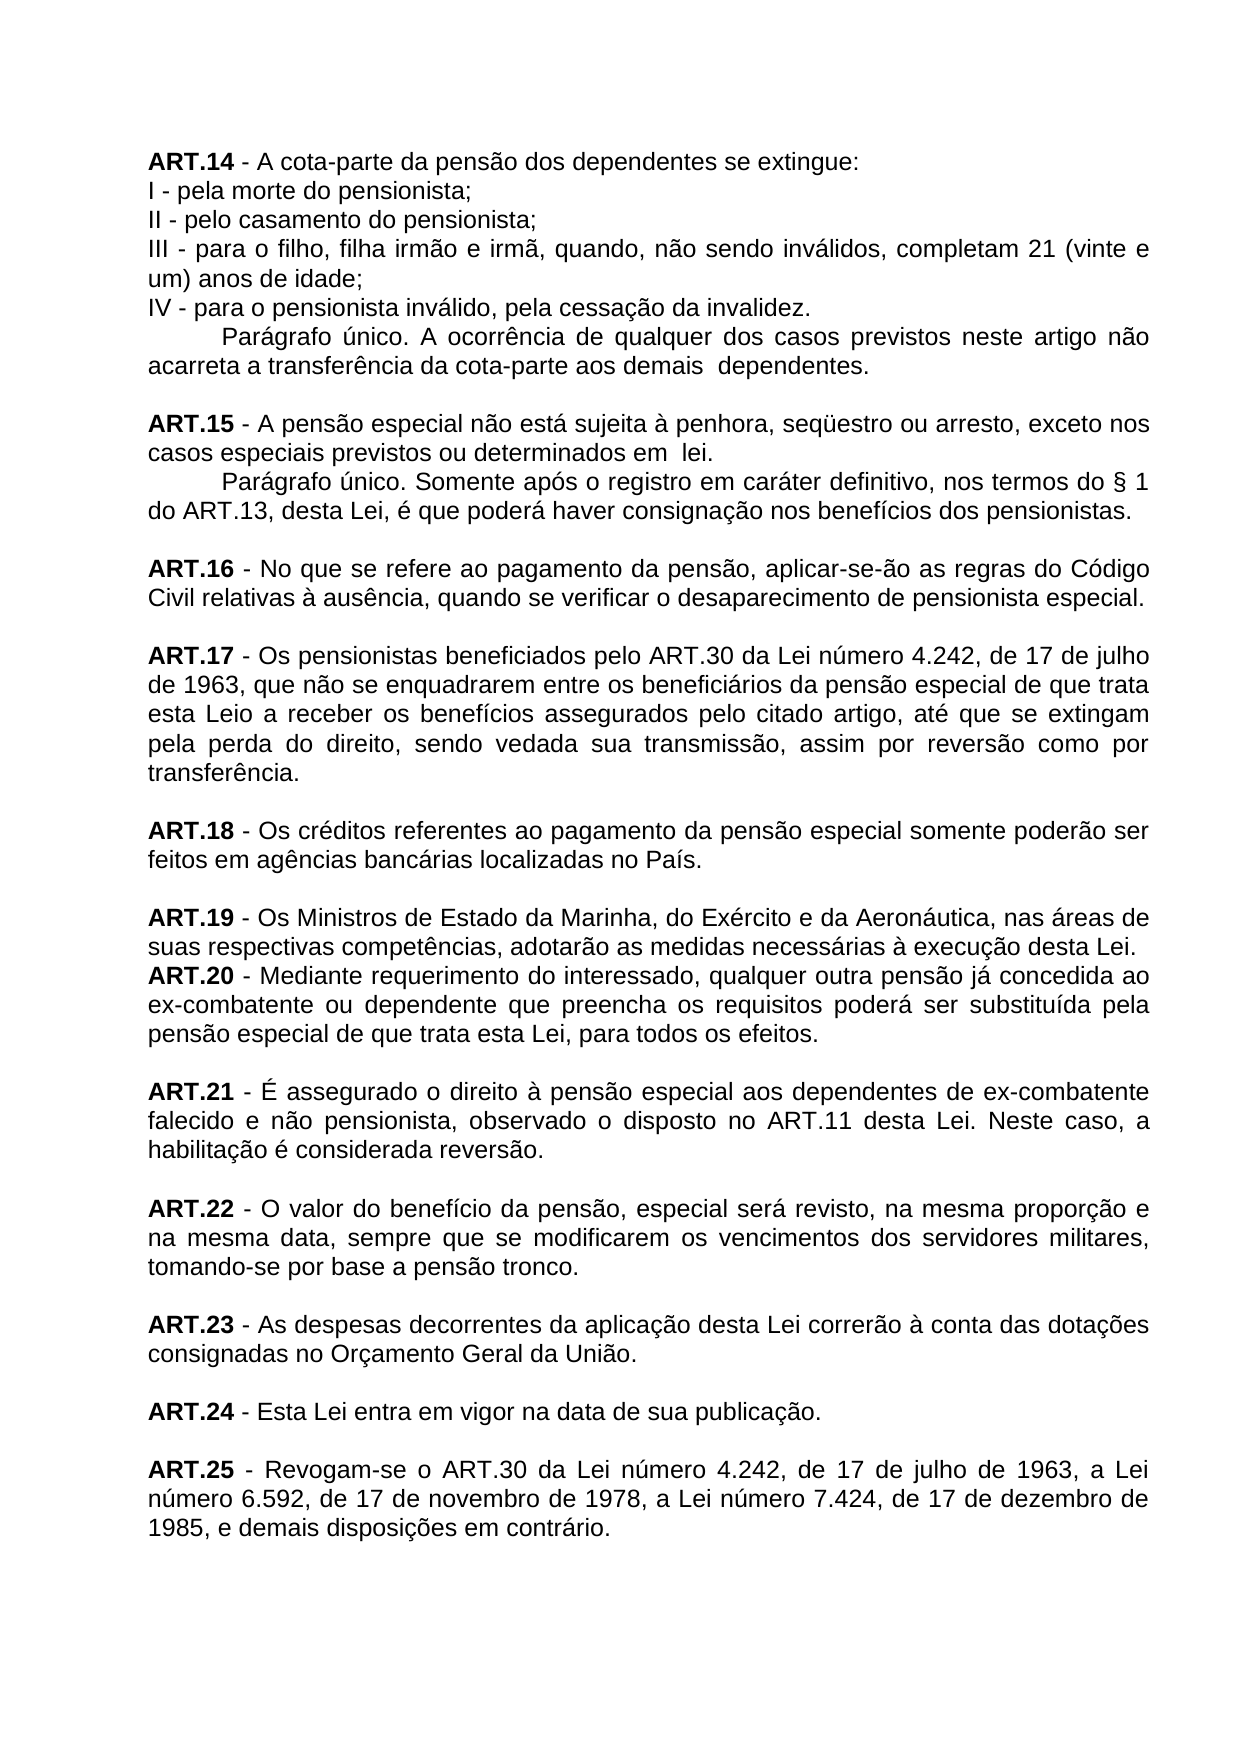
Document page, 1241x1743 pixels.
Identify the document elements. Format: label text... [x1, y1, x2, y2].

text ART.18 - Os créditos referentes ao pagamento da pensão especial somente poderão ser feitos em agências bancárias localizadas no País. [148, 816, 1151, 874]
text ART.16 - No que se refere ao pagamento da pensão, aplicar-se-ão as regras do Código Civil relativas à ausência, quando se verificar o desaparecimento de pensionista especial. [148, 554, 1151, 612]
text ART.15 - A pensão especial não está sujeita à penhora, seqüestro ou arresto, exceto nos casos especiais previstos ou determinados em lei. [148, 409, 1151, 467]
text ART.25 - Revogam-se o ART.30 da Lei número 4.242, de 17 de julho de 1963, a Lei número 6.592, de 17 de novembro de 1978, a Lei número 7.424, de 17 de dezembro de 1985, e demais disposições em contrário. [148, 1455, 1151, 1542]
text Parágrafo único. Somente após o registro em caráter definitivo, nos termos do § 1 do ART.13, desta Lei, é que poderá haver consignação nos benefícios dos pensionistas. [148, 467, 1151, 525]
text ART.20 - Mediante requerimento do interessado, qualquer outra pensão já concedida ao ex-combatente ou dependente que preencha os requisitos poderá ser substituída pela pensão especial de que trata esta Lei, para todos os efeitos. [148, 961, 1151, 1048]
text ART.24 - Esta Lei entra em vigor na data de sua publicação. [148, 1397, 1151, 1426]
text ART.14 - A cota-parte da pensão dos dependentes se extingue: [148, 147, 1151, 176]
text IV - para o pensionista inválido, pela cessação da invalidez. [148, 292, 1151, 322]
text III - para o filho, filha irmão e irmã, quando, não sendo inválidos, completam 21 (vinte e um) anos de idade; [148, 234, 1151, 292]
text Parágrafo único. A ocorrência de qualquer dos casos previstos neste artigo não acarreta a transferência da cota-parte aos demais dependentes. [148, 322, 1151, 380]
text ART.23 - As despesas decorrentes da aplicação desta Lei correrão à conta das dotações consignadas no Orçamento Geral da União. [148, 1310, 1151, 1368]
text I - pela morte do pensionista; [148, 176, 1151, 205]
text ART.17 - Os pensionistas beneficiados pelo ART.30 da Lei número 4.242, de 17 de julho de 1963, que não se enquadrarem entre os beneficiários da pensão especial de que trata esta Leio a receber os benefícios assegurados pelo citado artigo, até que se extingam pela perda do direito, sendo vedada sua transmissão, assim por reversão como por transferência. [148, 641, 1151, 787]
text ART.22 - O valor do benefício da pensão, especial será revisto, na mesma proporção e na mesma data, sempre que se modificarem os vencimentos dos servidores militares, tomando-se por base a pensão tronco. [148, 1193, 1151, 1281]
text ART.21 - É assegurado o direito à pensão especial aos dependentes de ex-combatente falecido e não pensionista, observado o disposto no ART.11 desta Lei. Neste caso, a habilitação é considerada reversão. [148, 1077, 1151, 1164]
text II - pelo casamento do pensionista; [148, 205, 1151, 234]
text ART.19 - Os Ministros de Estado da Marinha, do Exército e da Aeronáutica, nas áreas de suas respectivas competências, adotarão as medidas necessárias à execução desta Lei. [148, 903, 1151, 961]
